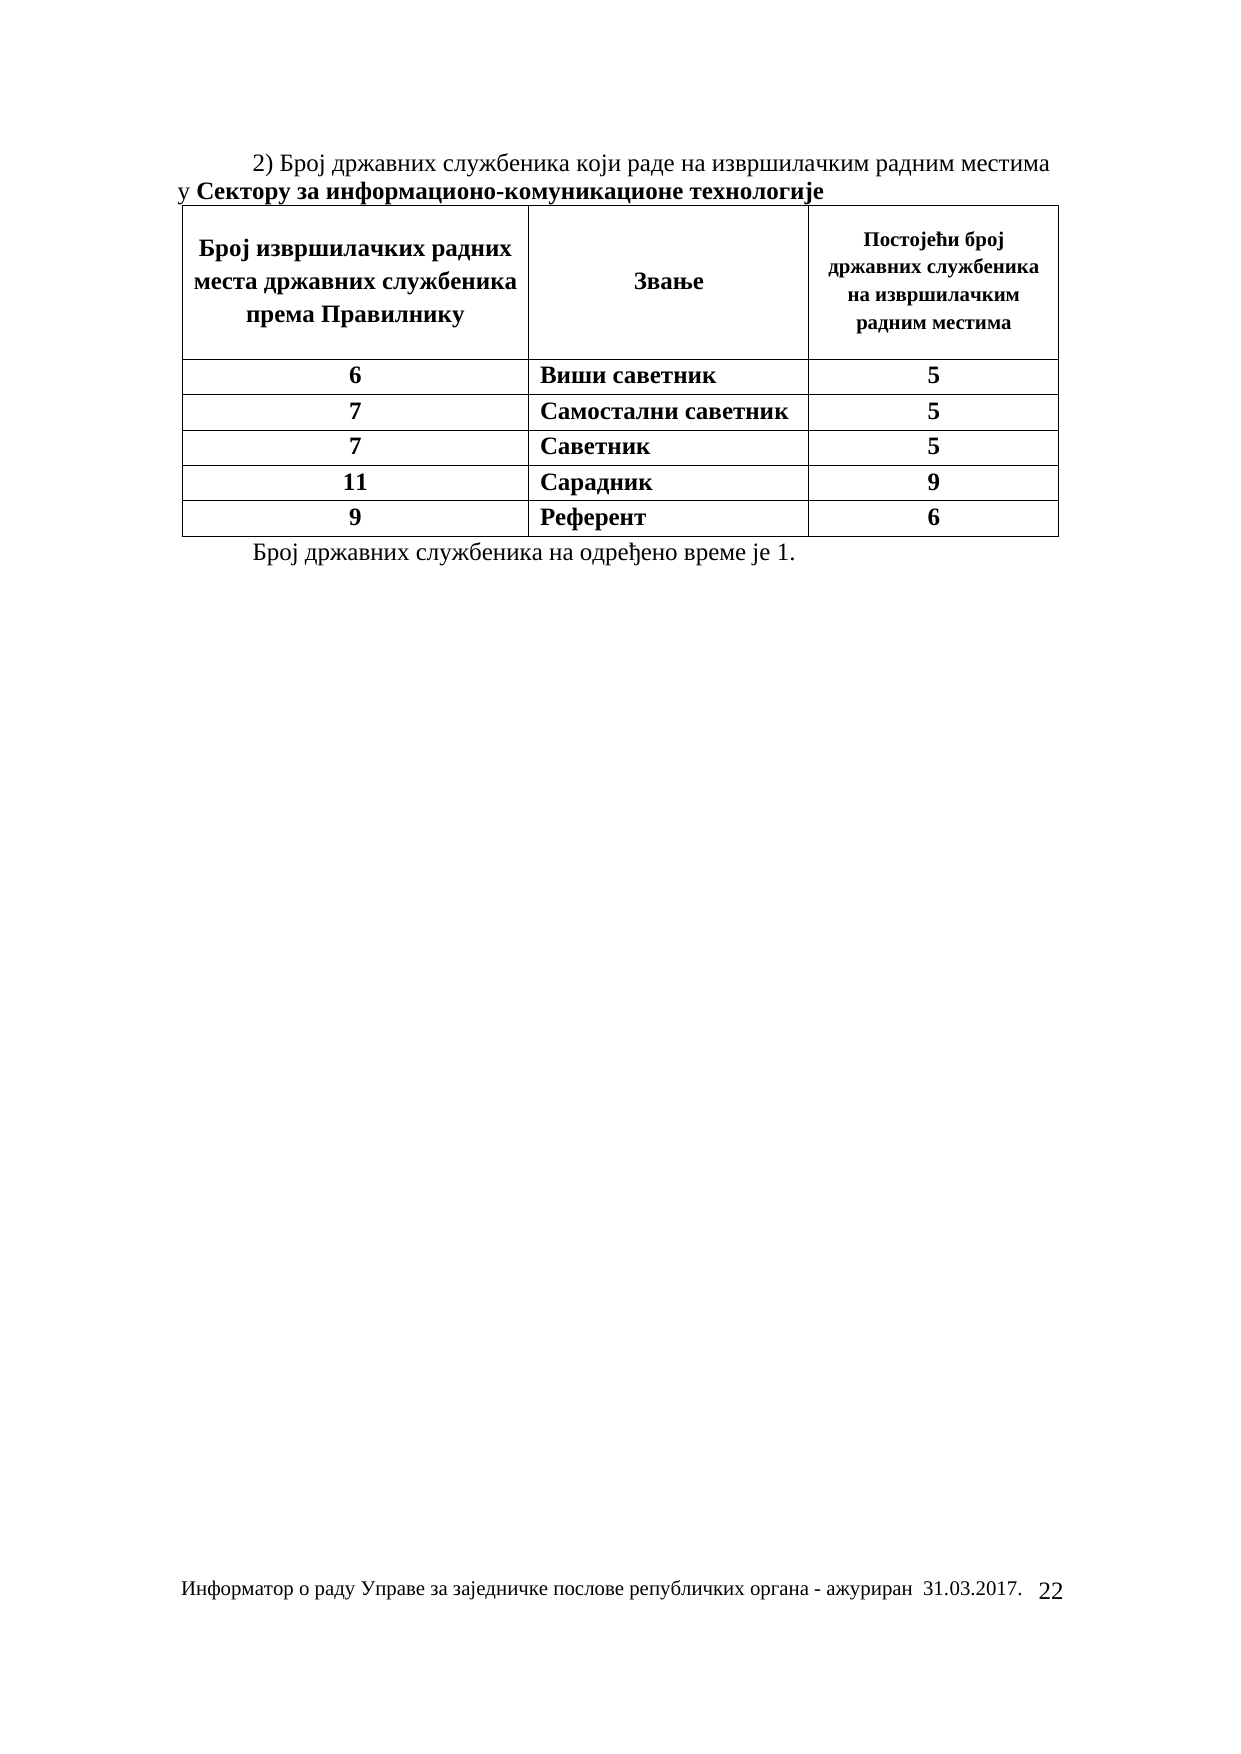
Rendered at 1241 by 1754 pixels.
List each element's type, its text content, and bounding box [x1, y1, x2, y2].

table_header Постојећи број државних службеника на извршилачким радним местима [809, 206, 1058, 359]
table_cell Саветник [529, 431, 808, 465]
table_header Звање [529, 206, 808, 359]
table_cell Сарадник [529, 466, 808, 500]
table_cell 5 [809, 431, 1058, 465]
table_cell Виши саветник [529, 360, 808, 394]
table_cell 6 [809, 501, 1058, 536]
text Број државних службеника на одређено време је 1. [177, 537, 1063, 566]
table_cell 6 [183, 360, 528, 394]
table_cell 7 [183, 395, 528, 429]
table_cell 11 [183, 466, 528, 500]
table_cell 5 [809, 360, 1058, 394]
text 2) Број државних службеника који раде на извршилачким радним местима у Сектору за информационо-комуникационе технологије [177, 148, 1063, 205]
table_cell Самостални саветник [529, 395, 808, 429]
table_header Број извршилачких радних места државних службеника према Правилнику [183, 206, 528, 359]
table_cell 9 [809, 466, 1058, 500]
table_cell 5 [809, 395, 1058, 429]
table_cell 7 [183, 431, 528, 465]
table_cell Референт [529, 501, 808, 536]
table_cell 9 [183, 501, 528, 536]
